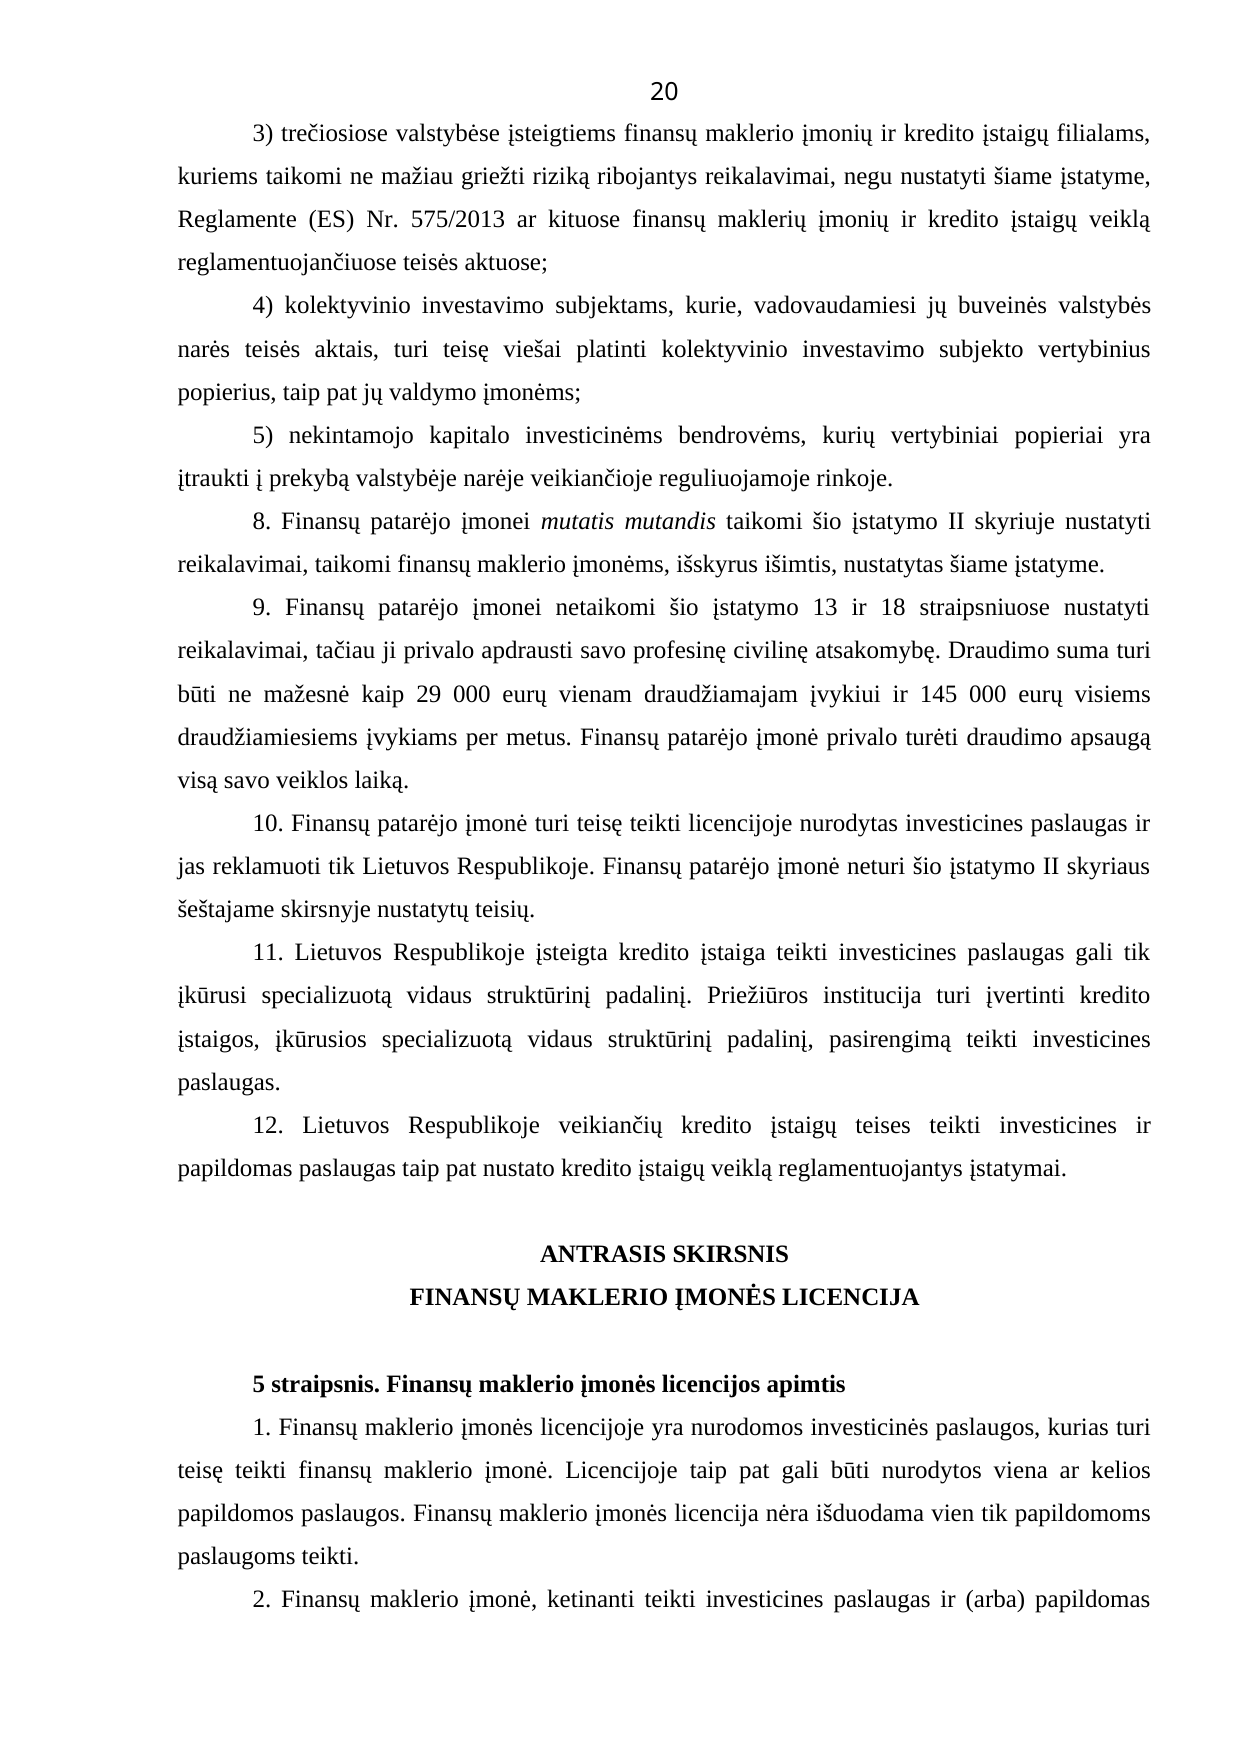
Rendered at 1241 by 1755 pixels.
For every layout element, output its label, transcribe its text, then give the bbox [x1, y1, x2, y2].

text 9. Finansų patarėjo įmonei netaikomi šio įstatymo 13 ir 18 straipsniuose nustatyti reikalavimai, tačiau ji privalo apdrausti savo profesinę civilinę atsakomybę. Draudimo suma turi būti ne mažesnė kaip 29 000 eurų vienam draudžiamajam įvykiui ir 145 000 eurų visiems draudžiamiesiems įvykiams per metus. Finansų patarėjo įmonė privalo turėti draudimo apsaugą visą savo veiklos laiką. [177, 592, 1152, 794]
text 5 straipsnis. Finansų maklerio įmonės licencijos apimtis [177, 1369, 1152, 1397]
text 1. Finansų maklerio įmonės licencijoje yra nurodomos investicinės paslaugos, kurias turi teisę teikti finansų maklerio įmonė. Licencijoje taip pat gali būti nurodytos viena ar kelios papildomos paslaugos. Finansų maklerio įmonės licencija nėra išduodama vien tik papildomoms paslaugoms teikti. [177, 1412, 1152, 1570]
text 8. Finansų patarėjo įmonei mutatis mutandis taikomi šio įstatymo II skyriuje nustatyti reikalavimai, taikomi finansų maklerio įmonėms, išskyrus išimtis, nustatytas šiame įstatyme. [177, 506, 1152, 578]
text 2. Finansų maklerio įmonė, ketinanti teikti investicines paslaugas ir (arba) papildomas [177, 1584, 1152, 1613]
text 11. Lietuvos Respublikoje įsteigta kredito įstaiga teikti investicines paslaugas gali tik įkūrusi specializuotą vidaus struktūrinį padalinį. Priežiūros institucija turi įvertinti kredito įstaigos, įkūrusios specializuotą vidaus struktūrinį padalinį, pasirengimą teikti investicines paslaugas. [177, 937, 1152, 1096]
text 4) kolektyvinio investavimo subjektams, kurie, vadovaudamiesi jų buveinės valstybės narės teisės aktais, turi teisę viešai platinti kolektyvinio investavimo subjekto vertybinius popierius, taip pat jų valdymo įmonėms; [177, 291, 1152, 406]
text 3) trečiosiose valstybėse įsteigtiems finansų maklerio įmonių ir kredito įstaigų filialams, kuriems taikomi ne mažiau griežti riziką ribojantys reikalavimai, negu nustatyti šiame įstatyme, Reglamente (ES) Nr. 575/2013 ar kituose finansų maklerių įmonių ir kredito įstaigų veiklą reglamentuojančiuose teisės aktuose; [177, 118, 1152, 276]
text 5) nekintamojo kapitalo investicinėms bendrovėms, kurių vertybiniai popieriai yra įtraukti į prekybą valstybėje narėje veikiančioje reguliuojamoje rinkoje. [177, 420, 1152, 492]
text ANTRASIS SKIRSNIS [177, 1239, 1152, 1268]
text 12. Lietuvos Respublikoje veikiančių kredito įstaigų teises teikti investicines ir papildomas paslaugas taip pat nustato kredito įstaigų veiklą reglamentuojantys įstatymai. [177, 1110, 1152, 1182]
text FINANSŲ MAKLERIO ĮMONĖS LICENCIJA [177, 1282, 1152, 1311]
text 10. Finansų patarėjo įmonė turi teisę teikti licencijoje nurodytas investicines paslaugas ir jas reklamuoti tik Lietuvos Respublikoje. Finansų patarėjo įmonė neturi šio įstatymo II skyriaus šeštajame skirsnyje nustatytų teisių. [177, 808, 1152, 923]
